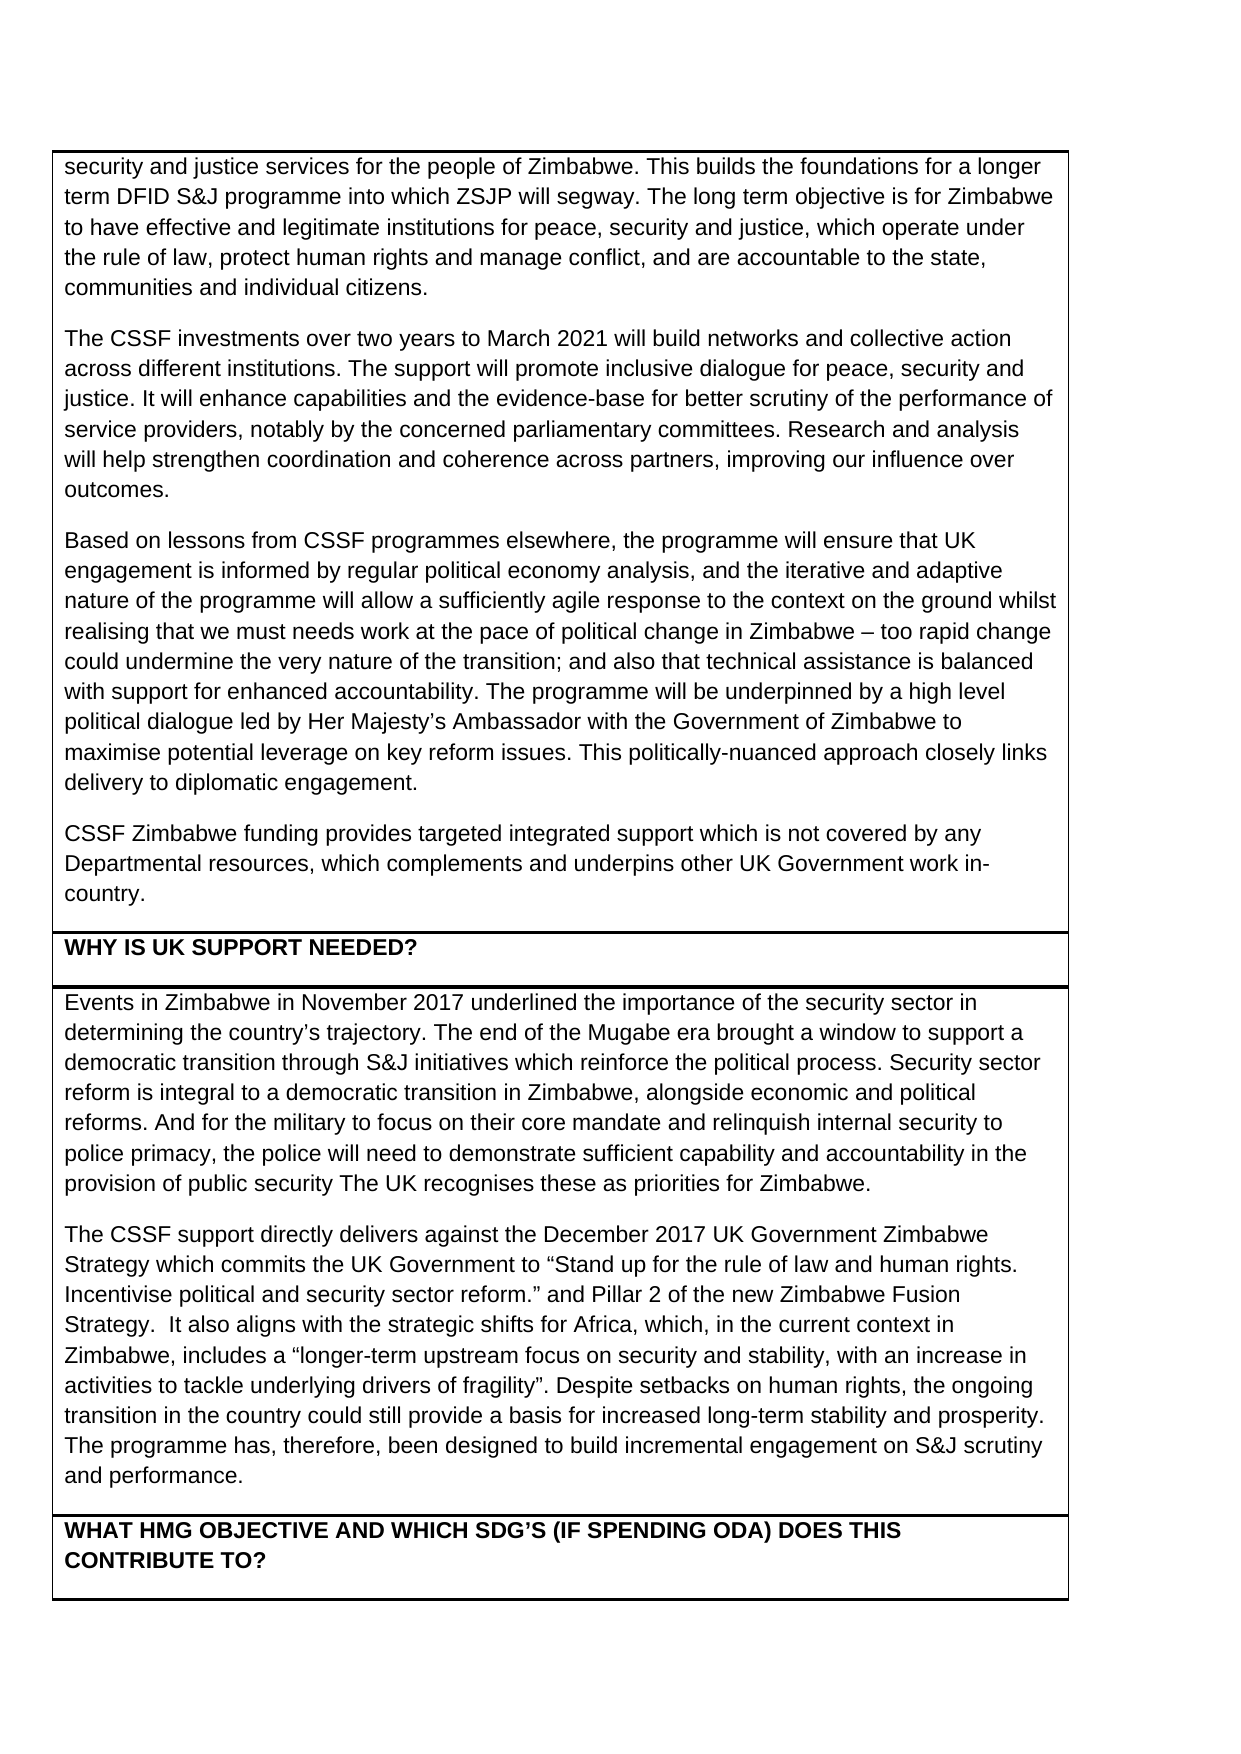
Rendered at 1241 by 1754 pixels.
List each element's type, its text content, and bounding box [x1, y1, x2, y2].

table_cell Events in Zimbabwe in November 2017 underlined the importance of the security sector in determining the country’s trajectory. The end of the Mugabe era brought a window to support a democratic transition through S&J initiatives which reinforce the political process. Security sector reform is integral to a democratic transition in Zimbabwe, alongside economic and political reforms. And for the military to focus on their core mandate and relinquish internal security to police primacy, the police will need to demonstrate sufficient capability and accountability in the provision of public security The UK recognises these as priorities for Zimbabwe. The CSSF support directly delivers against the December 2017 UK Government Zimbabwe Strategy which commits the UK Government to “Stand up for the rule of law and human rights. Incentivise political and security sector reform.” and Pillar 2 of the new Zimbabwe Fusion Strategy. It also aligns with the strategic shifts for Africa, which, in the current context in Zimbabwe, includes a “longer-term upstream focus on security and stability, with an increase in activities to tackle underlying drivers of fragility”. Despite setbacks on human rights, the ongoing transition in the country could still provide a basis for increased long-term stability and prosperity. The programme has, therefore, been designed to build incremental engagement on S&J scrutiny and performance. [53, 989, 1068, 1513]
table_cell WHAT HMG OBJECTIVE AND WHICH SDG’S (IF SPENDING ODA) DOES THIS CONTRIBUTE TO? [53, 1517, 1068, 1598]
table_cell security and justice services for the people of Zimbabwe. This builds the foundations for a longer term DFID S&J programme into which ZSJP will segway. The long term objective is for Zimbabwe to have effective and legitimate institutions for peace, security and justice, which operate under the rule of law, protect human rights and manage conflict, and are accountable to the state, communities and individual citizens. The CSSF investments over two years to March 2021 will build networks and collective action across different institutions. The support will promote inclusive dialogue for peace, security and justice. It will enhance capabilities and the evidence-base for better scrutiny of the performance of service providers, notably by the concerned parliamentary committees. Research and analysis will help strengthen coordination and coherence across partners, improving our influence over outcomes. Based on lessons from CSSF programmes elsewhere, the programme will ensure that UK engagement is informed by regular political economy analysis, and the iterative and adaptive nature of the programme will allow a sufficiently agile response to the context on the ground whilst realising that we must needs work at the pace of political change in Zimbabwe – too rapid change could undermine the very nature of the transition; and also that technical assistance is balanced with support for enhanced accountability. The programme will be underpinned by a high level political dialogue led by Her Majesty’s Ambassador with the Government of Zimbabwe to maximise potential leverage on key reform issues. This politically-nuanced approach closely links delivery to diplomatic engagement. CSSF Zimbabwe funding provides targeted integrated support which is not covered by any Departmental resources, which complements and underpins other UK Government work in-country. [53, 153, 1068, 931]
table_cell WHY IS UK SUPPORT NEEDED? [53, 934, 1068, 985]
